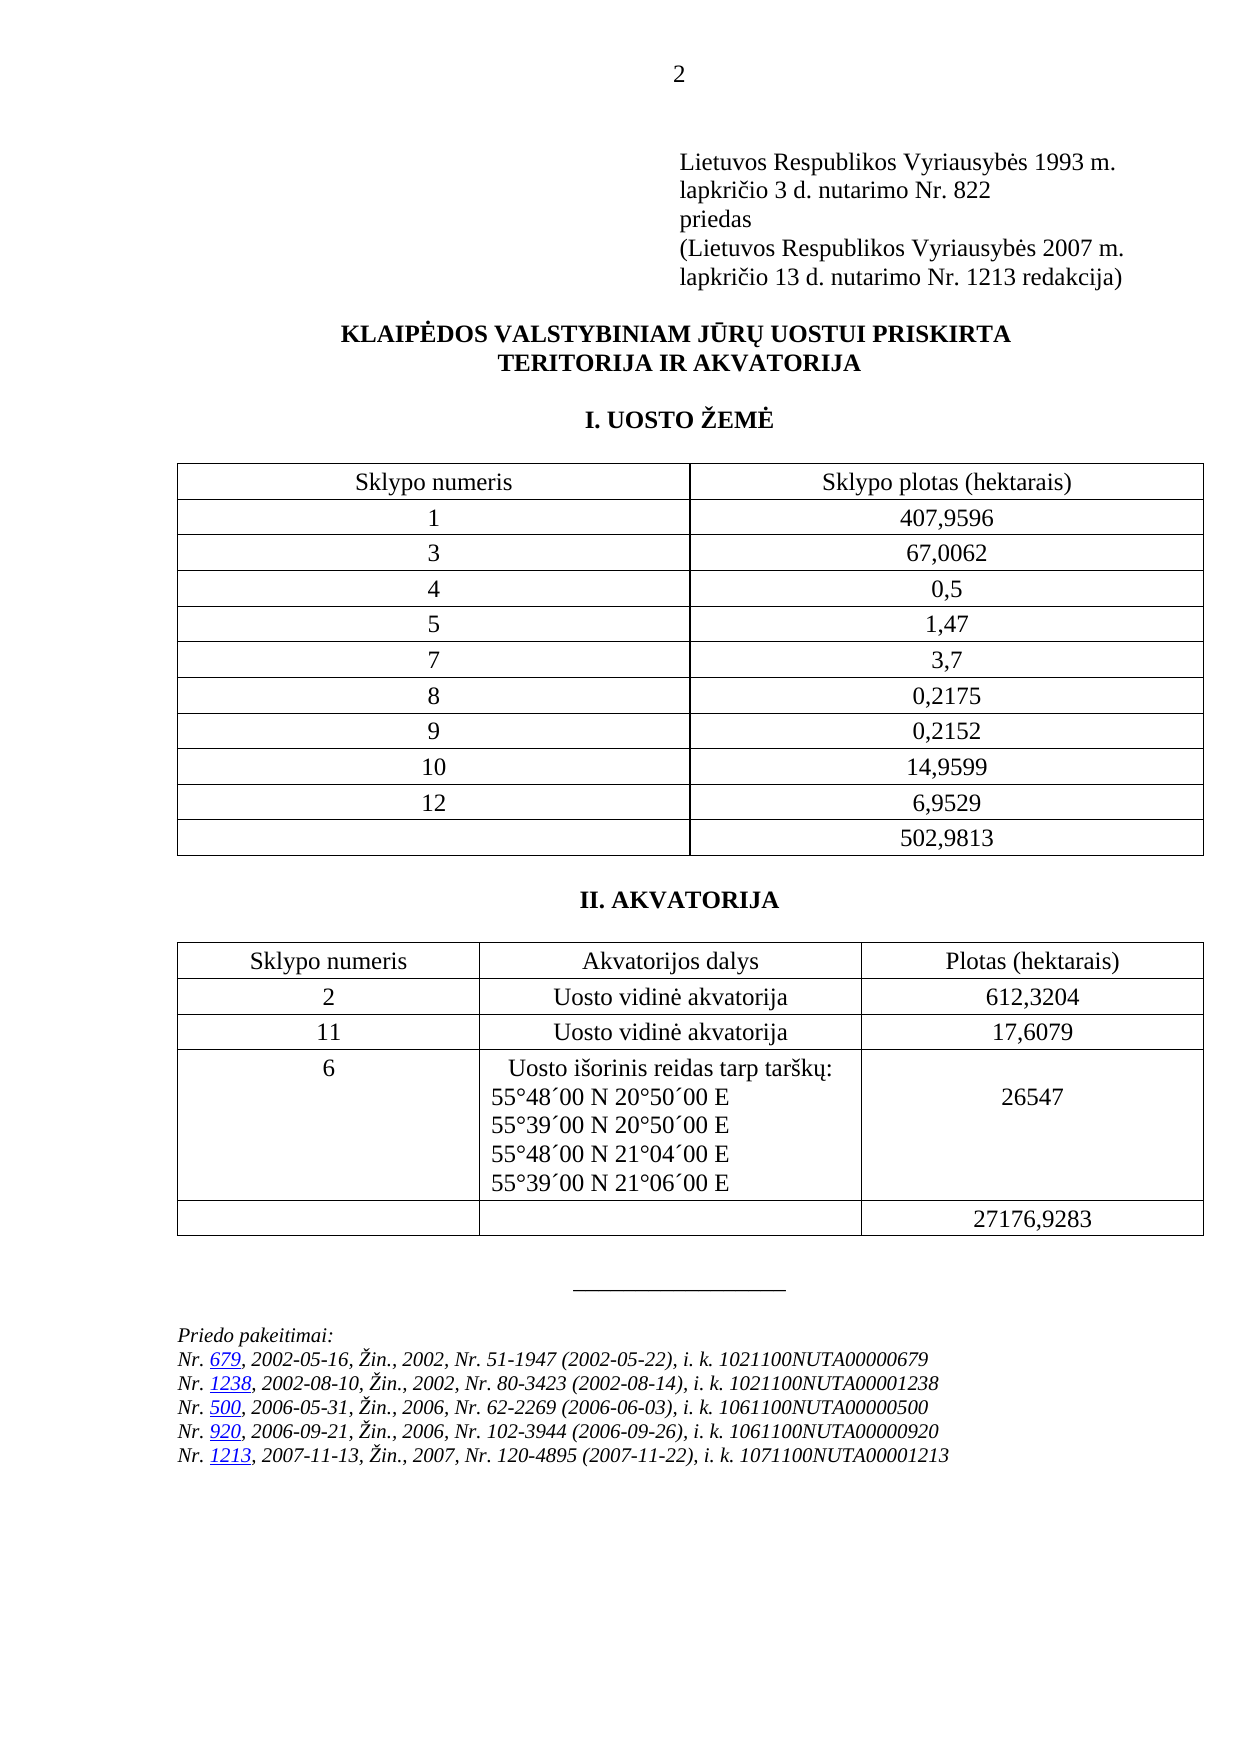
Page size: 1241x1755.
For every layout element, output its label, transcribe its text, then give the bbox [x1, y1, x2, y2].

text Nr. 500, 2006-05-31, Žin., 2006, Nr. 62-2269 (2006-06-03), i. k. 1061100NUTA00000500 [177, 1395, 1181, 1419]
table_cell 11 [178, 1015, 479, 1049]
table_cell 26547 [862, 1050, 1203, 1200]
table_cell 3 [178, 535, 689, 570]
table_cell 0,2152 [691, 714, 1203, 748]
table_cell 1,47 [691, 607, 1203, 641]
table_header Sklypo numeris [178, 943, 479, 978]
table_cell 6,9529 [691, 785, 1203, 819]
table_cell 17,6079 [862, 1015, 1203, 1049]
table_cell Uosto išorinis reidas tarp tarškų: 55°48´00 N 20°50´00 E 55°39´00 N 20°50´00 E 55°48´00 N 21°04´00 E 55°39´00 N 21°06´00 E [480, 1050, 861, 1200]
table_cell 14,9599 [691, 749, 1203, 784]
table_header Sklypo numeris [178, 464, 689, 499]
table_cell 67,0062 [691, 535, 1203, 570]
table_cell 502,9813 [691, 820, 1203, 855]
table_header Sklypo plotas (hektarais) [691, 464, 1203, 499]
table_cell 1 [178, 500, 689, 534]
text II. AKVATORIJA [177, 885, 1181, 913]
text Nr. 1238, 2002-08-10, Žin., 2002, Nr. 80-3423 (2002-08-14), i. k. 1021100NUTA00001238 [177, 1371, 1181, 1395]
table_cell 8 [178, 678, 689, 712]
table_cell 0,5 [691, 571, 1203, 606]
table_cell 12 [178, 785, 689, 819]
table_cell 612,3204 [862, 979, 1203, 1013]
table_cell Uosto vidinė akvatorija [480, 1015, 861, 1049]
table_cell 6 [178, 1050, 479, 1200]
text I. UOSTO ŽEMĖ [177, 406, 1181, 434]
text KLAIPĖDOS VALSTYBINIAM JŪRŲ UOSTUI PRISKIRTA TERITORIJA IR AKVATORIJA [177, 319, 1181, 377]
table_cell 27176,9283 [862, 1201, 1203, 1235]
text (Lietuvos Respublikos Vyriausybės 2007 m. lapkričio 13 d. nutarimo Nr. 1213 redakcija) [679, 233, 1181, 291]
text Priedo pakeitimai: [177, 1323, 1181, 1347]
table_cell [178, 1201, 479, 1235]
text priedas [679, 204, 1181, 233]
text Nr. 920, 2006-09-21, Žin., 2006, Nr. 102-3944 (2006-09-26), i. k. 1061100NUTA00000920 [177, 1419, 1181, 1443]
table_cell 5 [178, 607, 689, 641]
table_cell 7 [178, 642, 689, 677]
table_header Akvatorijos dalys [480, 943, 861, 978]
table_cell 2 [178, 979, 479, 1013]
table_cell 4 [178, 571, 689, 606]
table_cell [480, 1201, 861, 1235]
table_cell Uosto vidinė akvatorija [480, 979, 861, 1013]
text _________________ [177, 1265, 1181, 1294]
table_header Plotas (hektarais) [862, 943, 1203, 978]
table_cell [178, 820, 689, 855]
table_cell 407,9596 [691, 500, 1203, 534]
table_cell 10 [178, 749, 689, 784]
text Lietuvos Respublikos Vyriausybės 1993 m. lapkričio 3 d. nutarimo Nr. 822 [679, 147, 1181, 204]
text Nr. 679, 2002-05-16, Žin., 2002, Nr. 51-1947 (2002-05-22), i. k. 1021100NUTA00000679 [177, 1347, 1181, 1371]
table_cell 9 [178, 714, 689, 748]
table_cell 0,2175 [691, 678, 1203, 712]
text Nr. 1213, 2007-11-13, Žin., 2007, Nr. 120-4895 (2007-11-22), i. k. 1071100NUTA00001213 [177, 1443, 1181, 1467]
table_cell 3,7 [691, 642, 1203, 677]
